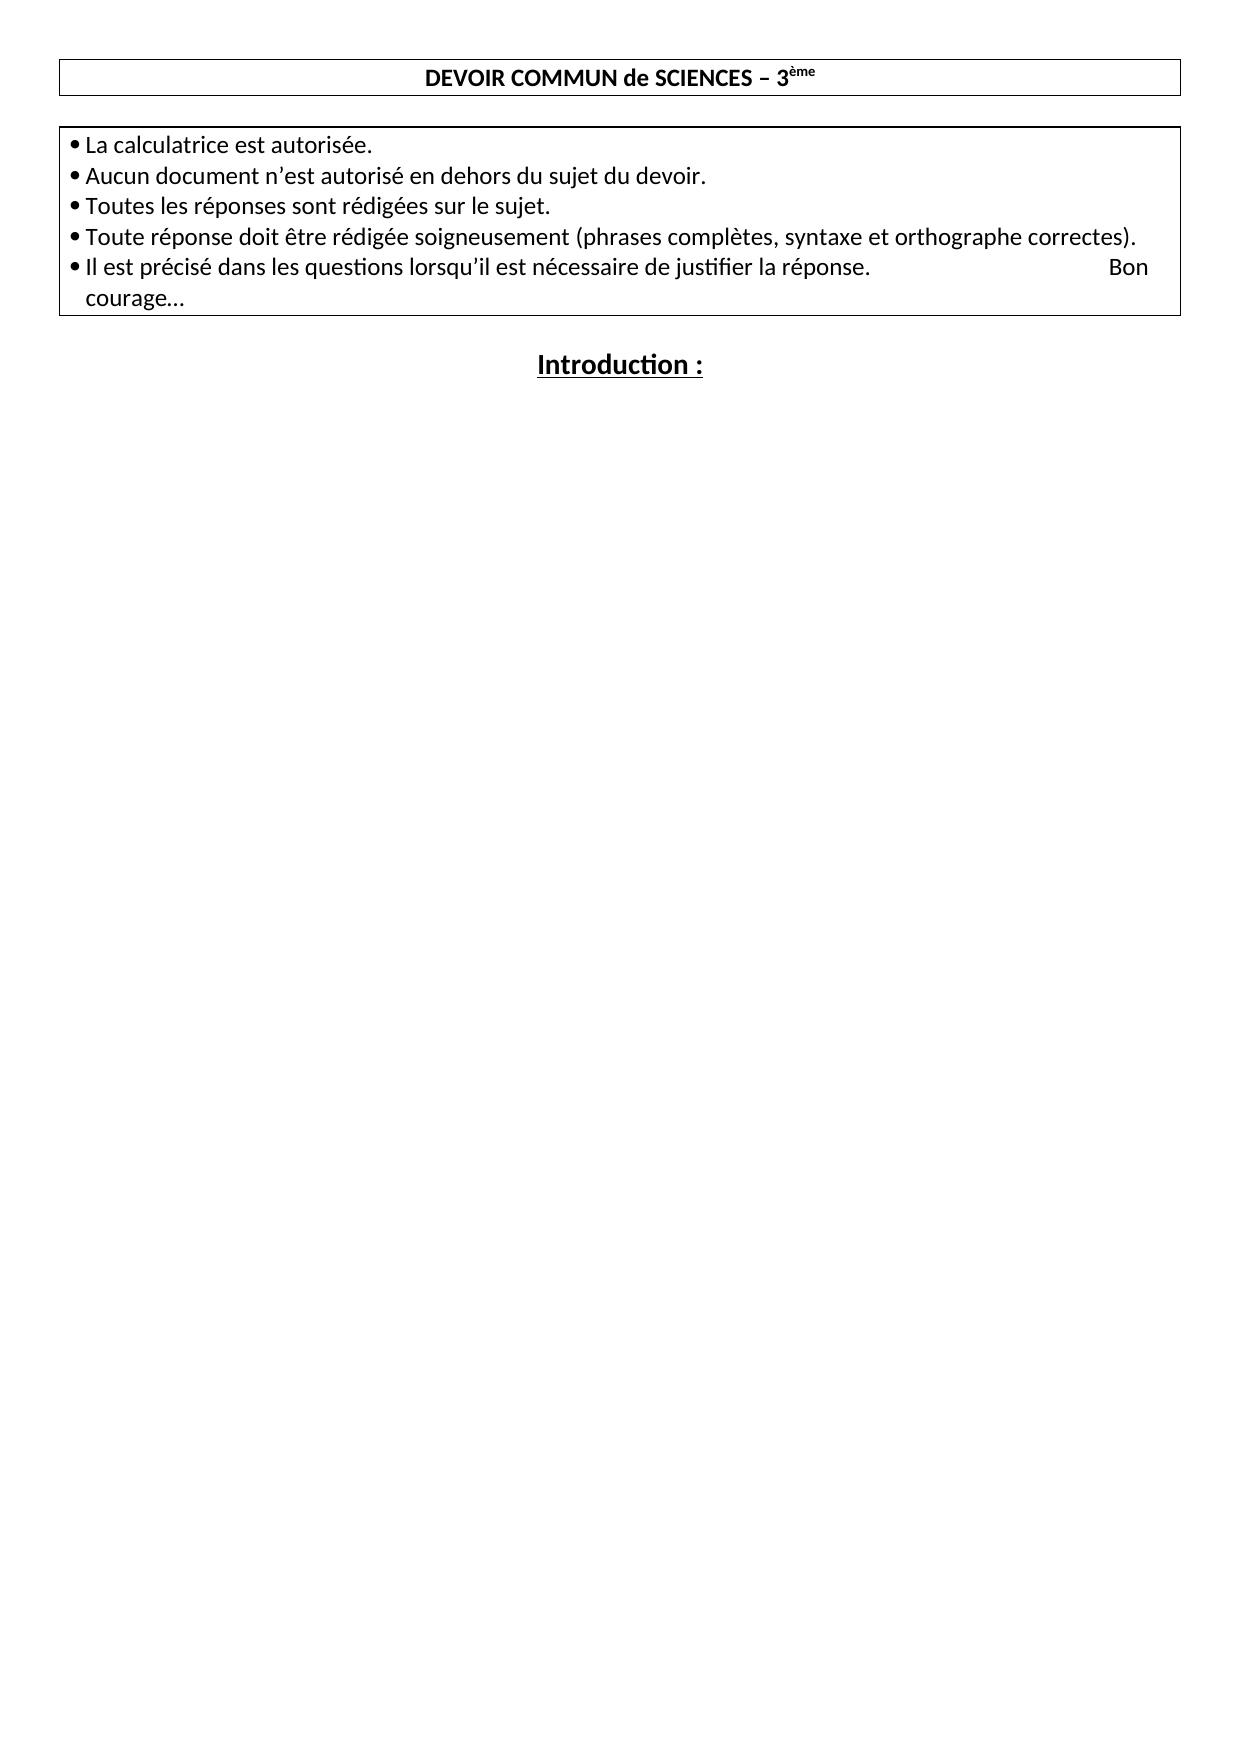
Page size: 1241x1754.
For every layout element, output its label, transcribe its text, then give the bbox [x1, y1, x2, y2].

list Toutes les réponses sont rédigées sur le sujet. [60, 187, 1180, 218]
list Toute réponse doit être rédigée soigneusement (phrases complètes, syntaxe et orthographe correctes). [60, 218, 1180, 248]
list Aucun document n’est autorisé en dehors du sujet du devoir. [60, 157, 1180, 187]
text Introduction : [59, 346, 1181, 382]
text DEVOIR COMMUN de SCIENCES – 3ème [60, 60, 1180, 95]
list Il est précisé dans les questions lorsqu’il est nécessaire de justifier la réponse. Bon courage… [60, 248, 1180, 315]
list La calculatrice est autorisée. [60, 128, 1180, 157]
